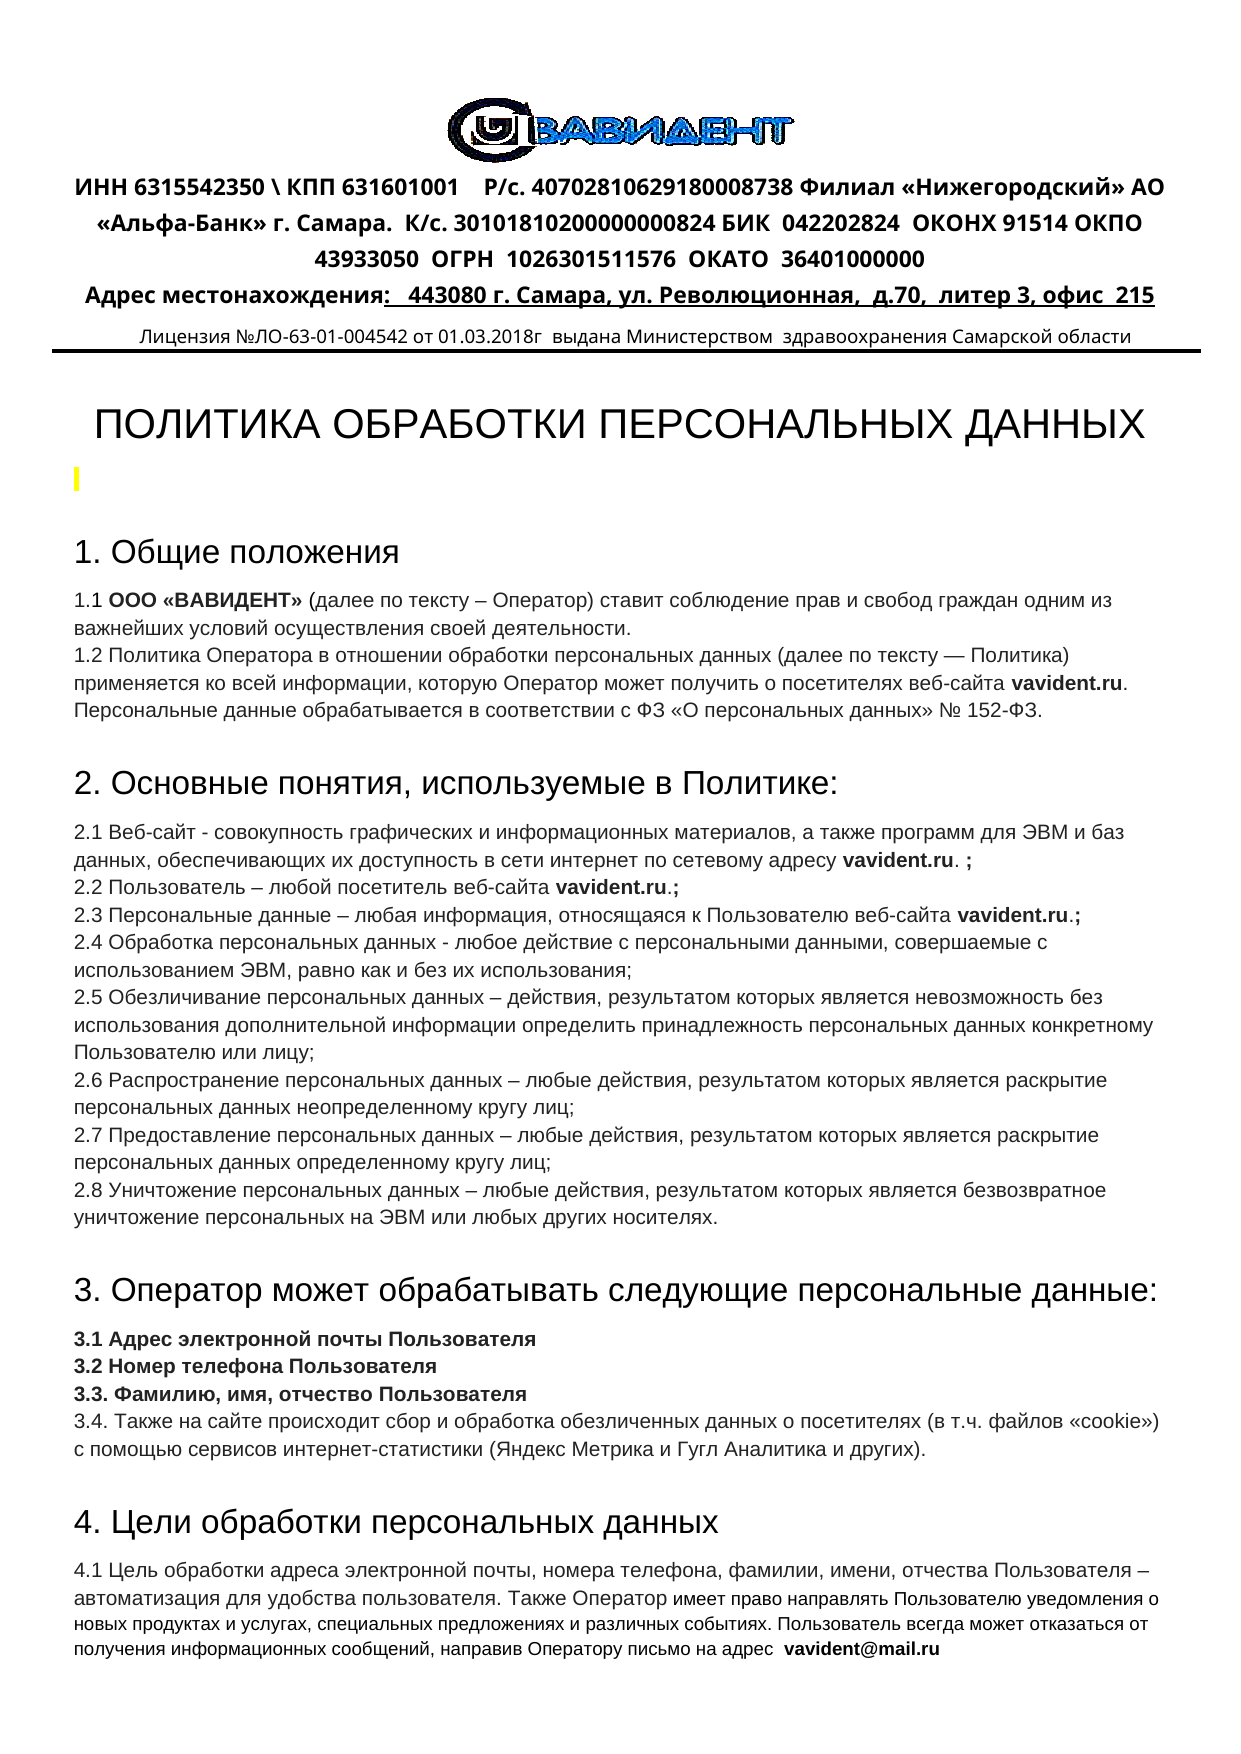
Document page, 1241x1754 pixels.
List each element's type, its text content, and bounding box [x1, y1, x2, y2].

subtitle 3. Оператор может обрабатывать следующие персональные данные: [73, 1270, 1166, 1308]
text Адрес местонахождения: 443080 г. Самара, ул. Революционная, д.70, литер 3, офис 215 [73, 279, 1166, 310]
text 2.2 Пользователь – любой посетитель веб-сайта vavident.ru.; [73, 875, 1166, 899]
text 3.3. Фамилию, имя, отчество Пользователя [73, 1382, 1166, 1406]
text 2.7 Предоставление персональных данных – любые действия, результатом которых является раскрытие персональных данных определенному кругу лиц; [73, 1122, 1166, 1174]
text 3.4. Также на сайте происходит сбор и обработка обезличенных данных о посетителях (в т.ч. файлов «cookie») с помощью сервисов интернет-статистики (Яндекс Метрика и Гугл Аналитика и других). [73, 1409, 1166, 1461]
subtitle 1. Общие положения [73, 532, 1166, 570]
subtitle 4. Цели обработки персональных данных [73, 1502, 1166, 1540]
text ИНН 6315542350 \ КПП 631601001 Р/с. 40702810629180008738 Филиал «Нижегородский» АО «Альфа-Банк» г. Самара. К/с. 30101810200000000824 БИК 042202824 ОКОНХ 91514 ОКПО 43933050 ОГРН 1026301511576 ОКАТО 36401000000 [73, 171, 1166, 274]
text 1.1 ООО «ВАВИДЕНТ» (далее по тексту – Оператор) ставит соблюдение прав и свобод граждан одним из важнейших условий осуществления своей деятельности. [73, 588, 1166, 640]
text 1.2 Политика Оператора в отношении обработки персональных данных (далее по тексту — Политика) применяется ко всей информации, которую Оператор может получить о посетителях веб-сайта vavident.ru. Персональные данные обрабатывается в соответствии с ФЗ «О персональных данных» № 152-ФЗ. [73, 643, 1166, 722]
text 2.8 Уничтожение персональных данных – любые действия, результатом которых является безвозвратное уничтожение персональных на ЭВМ или любых других носителях. [73, 1177, 1166, 1229]
picture [434, 93, 806, 165]
subtitle ПОЛИТИКА ОБРАБОТКИ ПЕРСОНАЛЬНЫХ ДАННЫХ [73, 399, 1166, 447]
text 2.1 Веб-сайт - совокупность графических и информационных материалов, а также программ для ЭВМ и баз данных, обеспечивающих их доступность в сети интернет по сетевому адресу vavident.ru. ; [73, 820, 1166, 871]
text 2.4 Обработка персональных данных - любое действие с персональными данными, совершаемые с использованием ЭВМ, равно как и без их использования; [73, 930, 1166, 981]
text 3.1 Адрес электронной почты Пользователя [73, 1327, 1166, 1351]
text 4.1 Цель обработки адреса электронной почты, номера телефона, фамилии, имени, отчества Пользователя – автоматизация для удобства пользователя. Также Оператор имеет право направлять Пользователю уведомления о новых продуктах и услугах, специальных предложениях и различных событиях. Пользователь всегда может отказаться от получения информационных сообщений, направив Оператору письмо на адрес vavident@mail.ru [73, 1558, 1166, 1659]
subtitle 2. Основные понятия, используемые в Политике: [73, 763, 1166, 802]
text 2.5 Обезличивание персональных данных – действия, результатом которых является невозможность без использования дополнительной информации определить принадлежность персональных данных конкретному Пользователю или лицу; [73, 985, 1166, 1064]
text Лицензия №ЛО-63-01-004542 от 01.03.2018г выдана Министерством здравоохранения Самарской области [73, 315, 1166, 349]
text 2.3 Персональные данные – любая информация, относящаяся к Пользователю веб-сайта vavident.ru.; [73, 902, 1166, 926]
text 3.2 Номер телефона Пользователя [73, 1354, 1166, 1378]
text 2.6 Распространение персональных данных – любые действия, результатом которых является раскрытие персональных данных неопределенному кругу лиц; [73, 1067, 1166, 1119]
